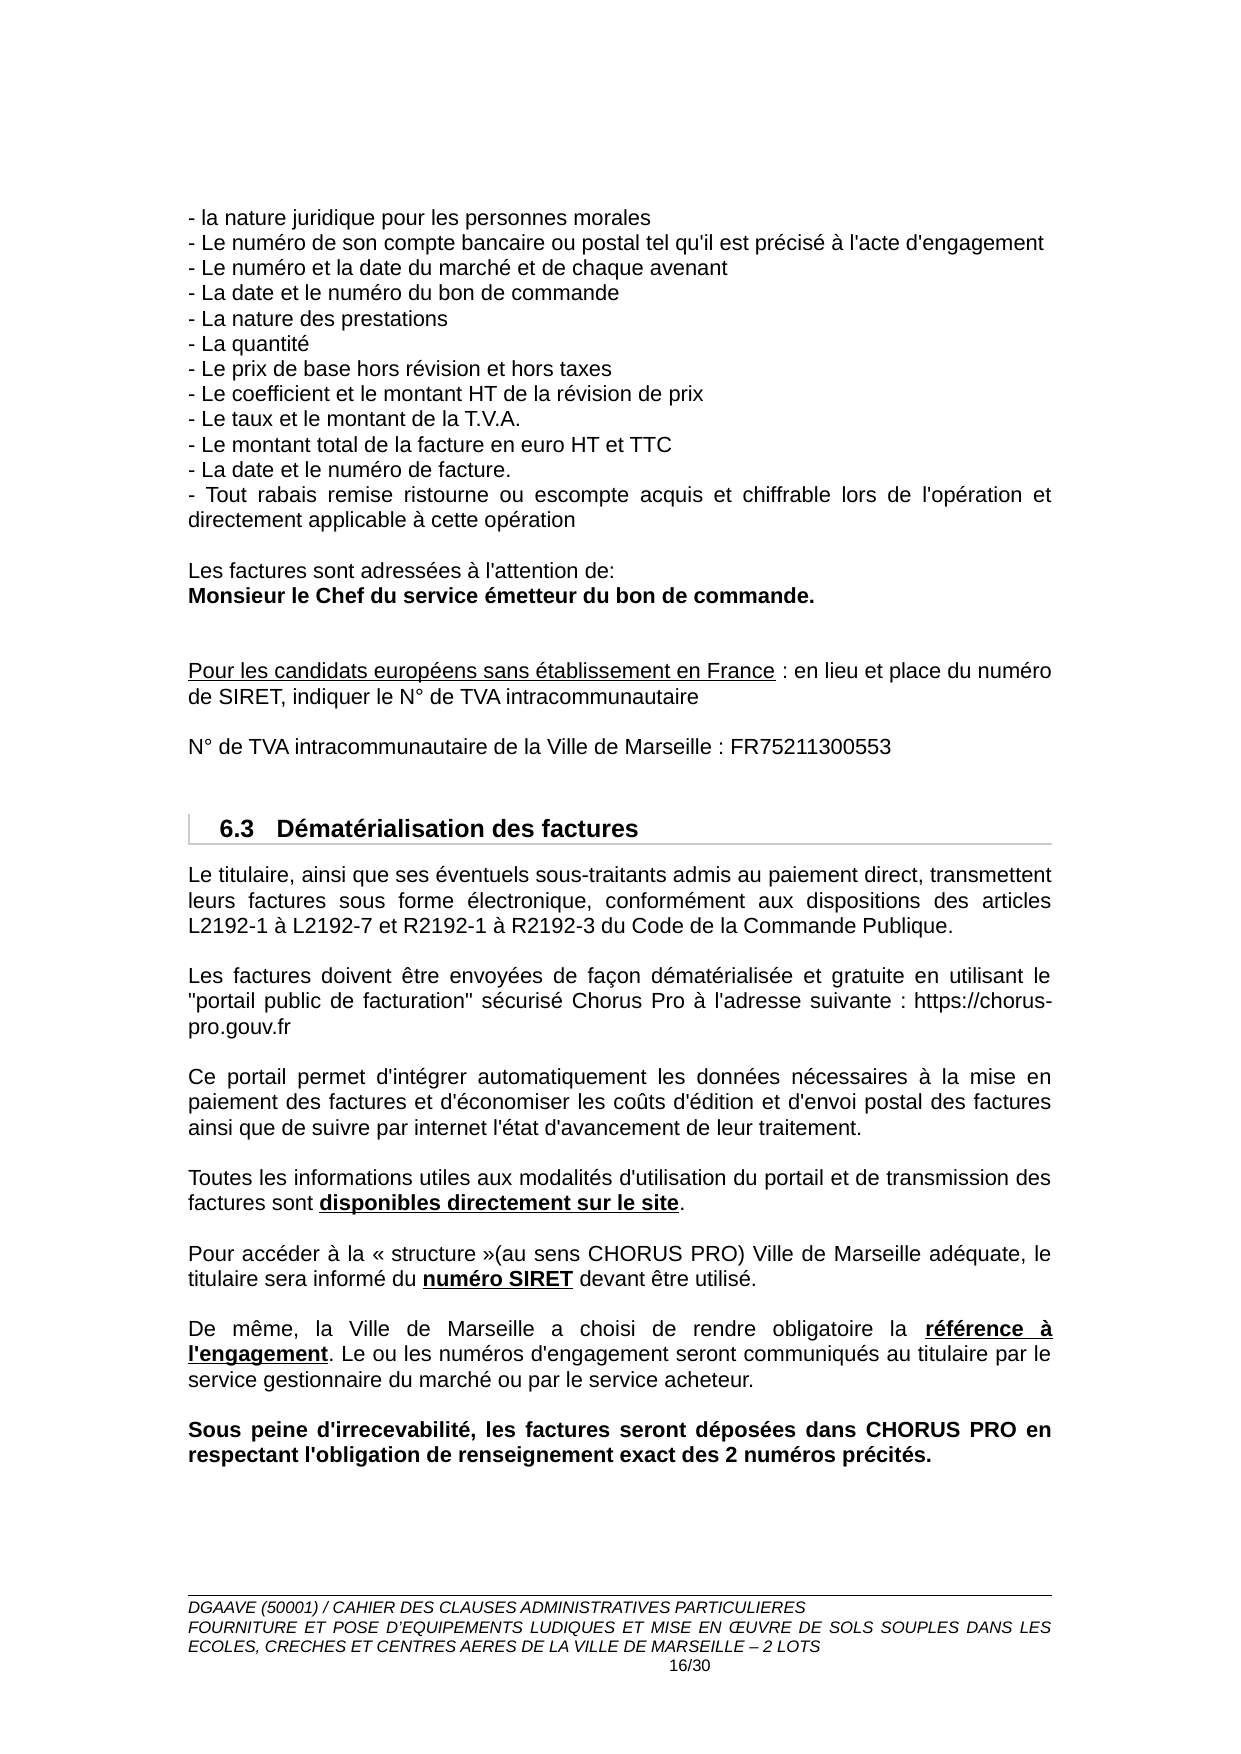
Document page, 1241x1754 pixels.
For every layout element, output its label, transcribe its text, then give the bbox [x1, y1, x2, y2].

text Les factures sont adressées à l'attention de: [188, 557, 1052, 583]
text Les factures doivent être envoyées de façon dématérialisée et gratuite en utilisant le "portail public de facturation" sécurisé Chorus Pro à l'adresse suivante : https://chorus-pro.gouv.fr [188, 963, 1052, 1039]
text - La date et le numéro du bon de commande [188, 280, 1052, 305]
text Le titulaire, ainsi que ses éventuels sous-traitants admis au paiement direct, transmettent leurs factures sous forme électronique, conformément aux dispositions des articles L2192-1 à L2192-7 et R2192-1 à R2192-3 du Code de la Commande Publique. [188, 862, 1052, 938]
text Toutes les informations utiles aux modalités d'utilisation du portail et de transmission des factures sont disponibles directement sur le site. [188, 1165, 1052, 1215]
text - Le taux et le montant de la T.V.A. [188, 406, 1052, 431]
text - La date et le numéro de facture. [188, 457, 1052, 482]
text Ce portail permet d'intégrer automatiquement les données nécessaires à la mise en paiement des factures et d'économiser les coûts d'édition et d'envoi postal des factures ainsi que de suivre par internet l'état d'avancement de leur traitement. [188, 1064, 1052, 1140]
text N° de TVA intracommunautaire de la Ville de Marseille : FR75211300553 [188, 734, 1052, 759]
text - La nature des prestations [188, 305, 1052, 331]
text Sous peine d'irrecevabilité, les factures seront déposées dans CHORUS PRO en respectant l'obligation de renseignement exact des 2 numéros précités. [188, 1417, 1052, 1467]
text Pour accéder à la « structure »(au sens CHORUS PRO) Ville de Marseille adéquate, le titulaire sera informé du numéro SIRET devant être utilisé. [188, 1241, 1052, 1291]
text - la nature juridique pour les personnes morales [188, 204, 1052, 230]
text Monsieur le Chef du service émetteur du bon de commande. [188, 583, 1052, 608]
subtitle Dématérialisation des factures [190, 814, 1052, 843]
text - Le coefficient et le montant HT de la révision de prix [188, 381, 1052, 406]
text - Le numéro et la date du marché et de chaque avenant [188, 255, 1052, 280]
text Pour les candidats européens sans établissement en France : en lieu et place du numéro de SIRET, indiquer le N° de TVA intracommunautaire [188, 658, 1052, 709]
text - Tout rabais remise ristourne ou escompte acquis et chiffrable lors de l'opération et directement applicable à cette opération [188, 482, 1052, 532]
text - Le montant total de la facture en euro HT et TTC [188, 431, 1052, 457]
text - La quantité [188, 331, 1052, 356]
text - Le numéro de son compte bancaire ou postal tel qu'il est précisé à l'acte d'engagement [188, 230, 1052, 255]
text - Le prix de base hors révision et hors taxes [188, 356, 1052, 381]
text De même, la Ville de Marseille a choisi de rendre obligatoire la référence à l'engagement. Le ou les numéros d'engagement seront communiqués au titulaire par le service gestionnaire du marché ou par le service acheteur. [188, 1316, 1052, 1392]
